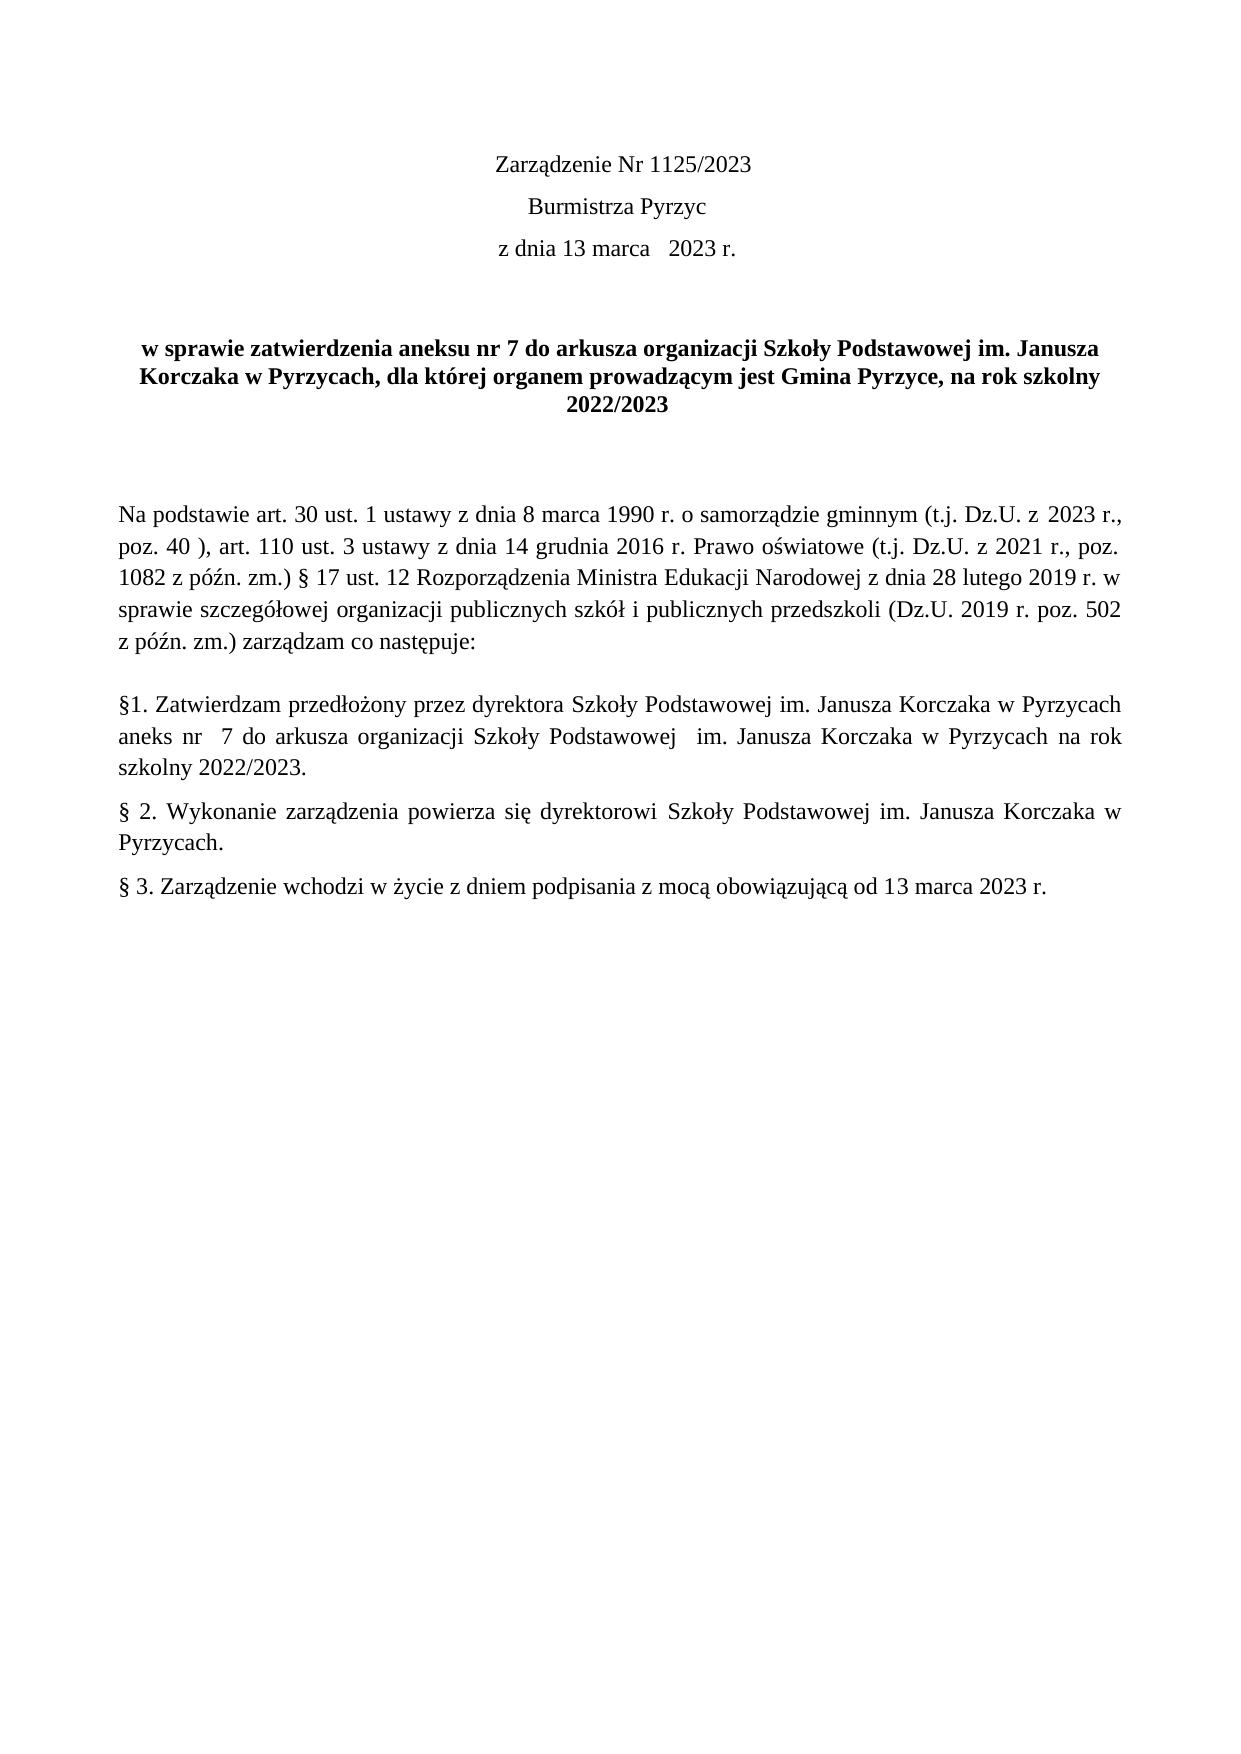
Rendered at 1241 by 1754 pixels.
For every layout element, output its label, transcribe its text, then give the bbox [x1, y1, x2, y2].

text Na podstawie art. 30 ust. 1 ustawy z dnia 8 marca 1990 r. o samorządzie gminnym (t.j. Dz.U. z 2023 r., poz. 40 ), art. 110 ust. 3 ustawy z dnia 14 grudnia 2016 r. Prawo oświatowe (t.j. Dz.U. z 2021 r., poz. 1082 z późn. zm.) § 17 ust. 12 Rozporządzenia Ministra Edukacji Narodowej z dnia 28 lutego 2019 r. w sprawie szczegółowej organizacji publicznych szkół i publicznych przedszkoli (Dz.U. 2019 r. poz. 502 z późn. zm.) zarządzam co następuje: [118, 500, 1122, 654]
text § 2. Wykonanie zarządzenia powierza się dyrektorowi Szkoły Podstawowej im. Janusza Korczaka w Pyrzycach. [118, 797, 1122, 856]
text §1. Zatwierdzam przedłożony przez dyrektora Szkoły Podstawowej im. Janusza Korczaka w Pyrzycach aneks nr 7 do arkusza organizacji Szkoły Podstawowej im. Janusza Korczaka w Pyrzycach na rok szkolny 2022/2023. [118, 690, 1122, 781]
text z dnia 13 marca 2023 r. [118, 234, 1122, 261]
text Zarządzenie Nr 1125/2023 [118, 149, 1122, 178]
text Burmistrza Pyrzyc [118, 192, 1122, 220]
text § 3. Zarządzenie wchodzi w życie z dniem podpisania z mocą obowiązującą od 13 marca 2023 r. [118, 872, 1122, 899]
text w sprawie zatwierdzenia aneksu nr 7 do arkusza organizacji Szkoły Podstawowej im. Janusza Korczaka w Pyrzycach, dla której organem prowadzącym jest Gmina Pyrzyce, na rok szkolny 2022/2023 [118, 334, 1122, 417]
